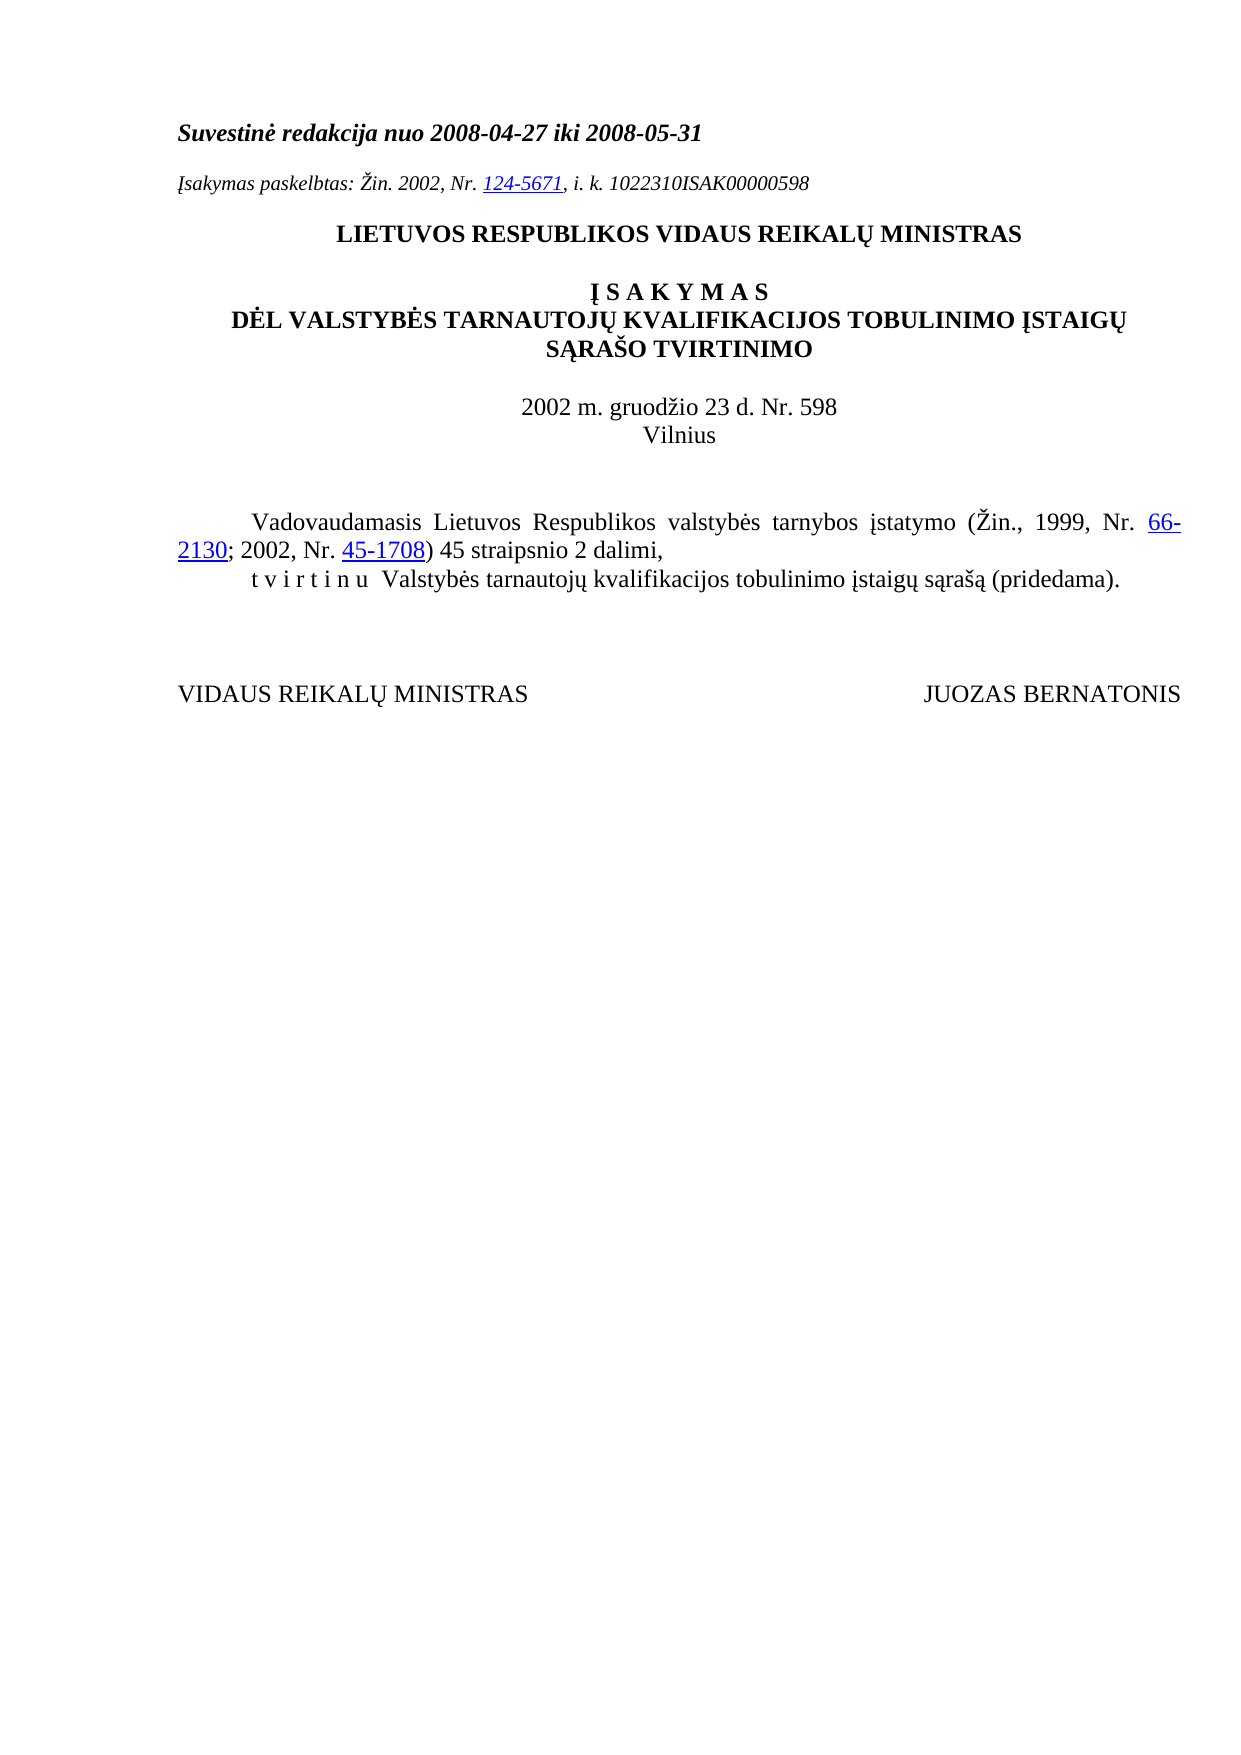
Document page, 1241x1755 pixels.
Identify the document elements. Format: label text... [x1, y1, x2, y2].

text 2002 m. gruodžio 23 d. Nr. 598 [177, 392, 1181, 420]
text DĖL VALSTYBĖS TARNAUTOJŲ KVALIFIKACIJOS TOBULINIMO ĮSTAIGŲ SĄRAŠO TVIRTINIMO [177, 305, 1181, 363]
text Įsakymas paskelbtas: Žin. 2002, Nr. 124-5671, i. k. 1022310ISAK00000598 [177, 171, 1181, 195]
text Vadovaudamasis Lietuvos Respublikos valstybės tarnybos įstatymo (Žin., 1999, Nr. 66-2130; 2002, Nr. 45-1708) 45 straipsnio 2 dalimi, [177, 507, 1181, 564]
text Vilnius [177, 420, 1181, 449]
text LIETUVOS RESPUBLIKOS VIDAUS REIKALŲ MINISTRAS [177, 219, 1181, 248]
text Suvestinė redakcija nuo 2008-04-27 iki 2008-05-31 [177, 118, 1181, 147]
text Į S A K Y M A S [177, 277, 1181, 305]
text tvirtinu Valstybės tarnautojų kvalifikacijos tobulinimo įstaigų sąrašą (pridedama). [177, 564, 1181, 593]
text VIDAUS REIKALŲ Ministras Juozas Bernatonis [177, 679, 1181, 708]
